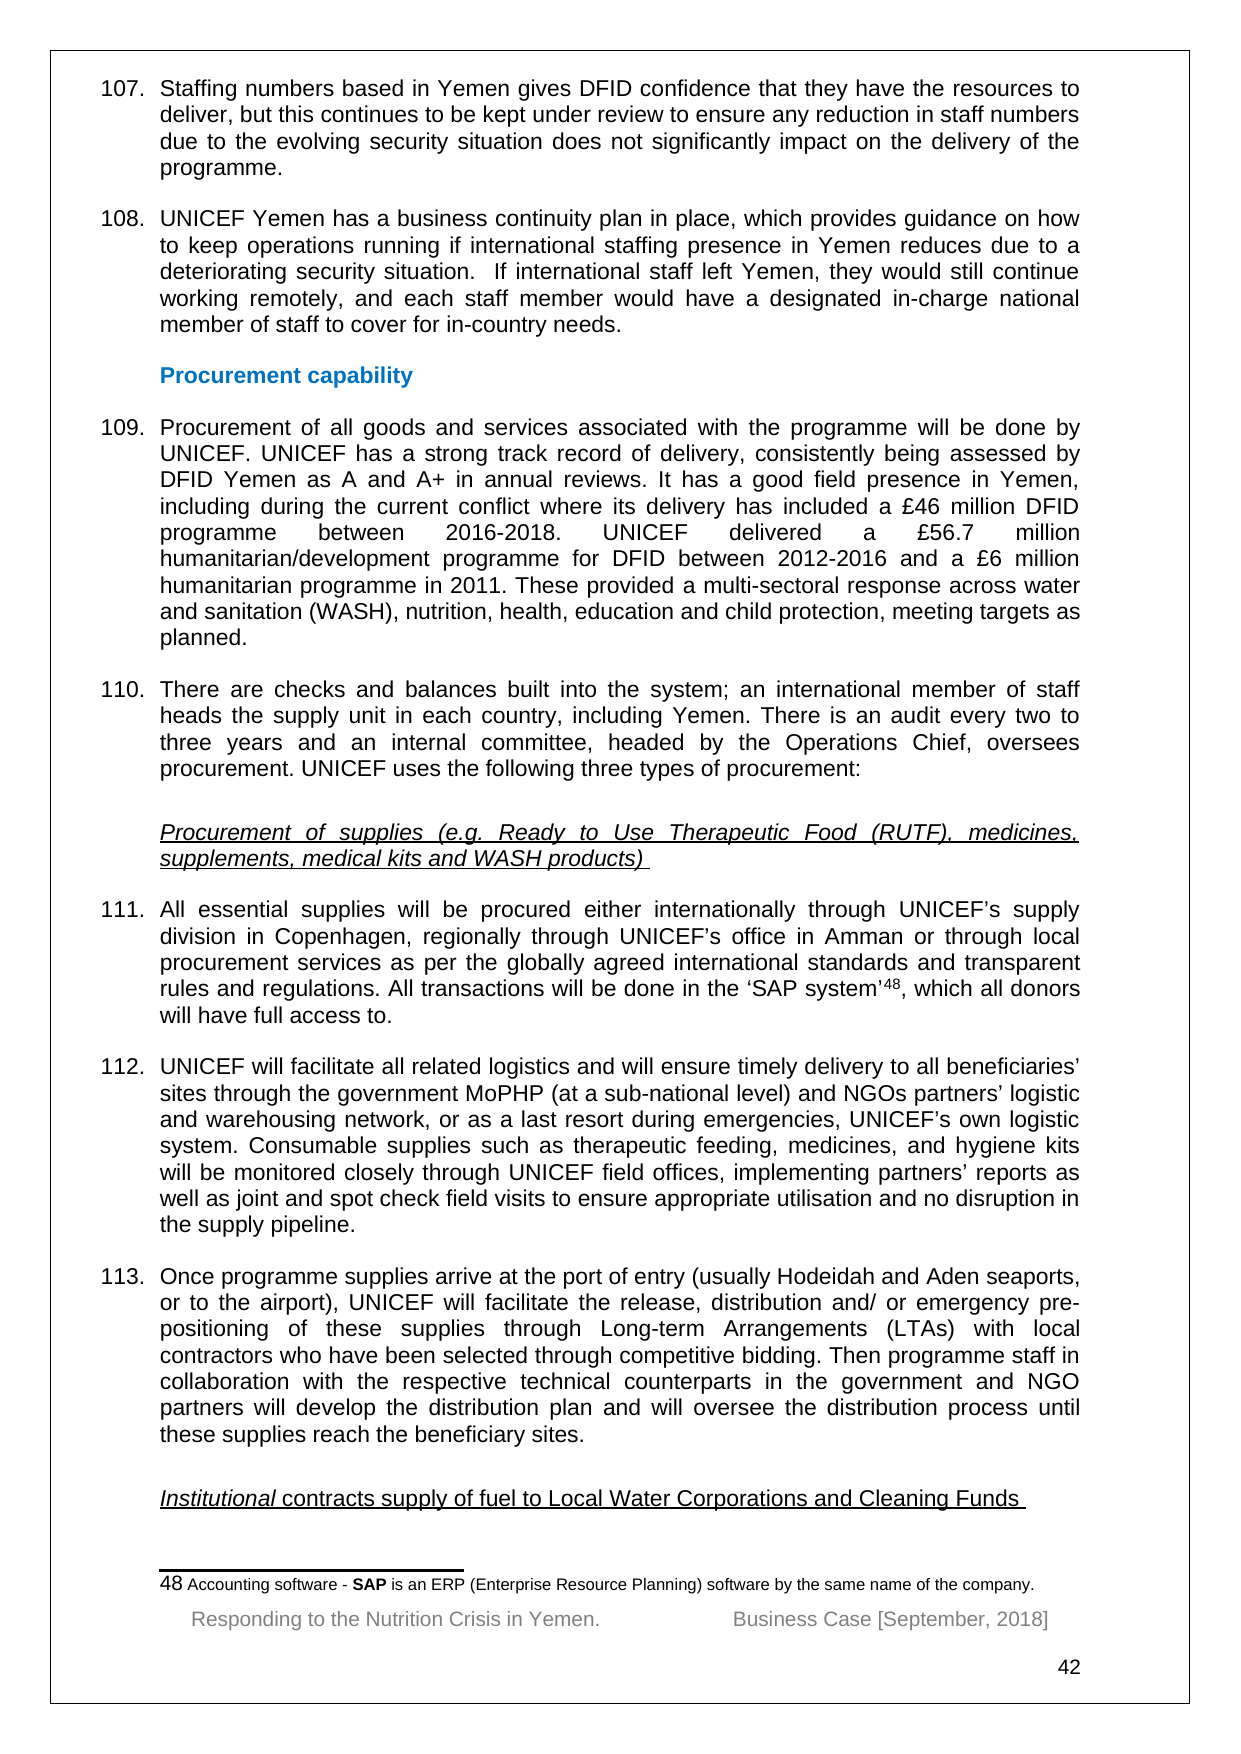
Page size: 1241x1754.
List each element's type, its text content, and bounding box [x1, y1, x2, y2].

list Procurement of all goods and services associated with the programme will be done by UNICEF. UNICEF has a strong track record of delivery, consistently being assessed by DFID Yemen as A and A+ in annual reviews. It has a good field presence in Yemen, including during the current conflict where its delivery has included a £46 million DFID programme between 2016-2018. UNICEF delivered a £56.7 million humanitarian/development programme for DFID between 2012-2016 and a £6 million humanitarian programme in 2011. These provided a multi-sectoral response across water and sanitation (WASH), nutrition, health, education and child protection, meeting targets as planned. [100, 413, 1081, 651]
list All essential supplies will be procured either internationally through UNICEF’s supply division in Copenhagen, regionally through UNICEF’s office in Amman or through local procurement services as per the globally agreed international standards and transparent rules and regulations. All transactions will be done in the ‘SAP system’, which all donors will have full access to. [100, 896, 1081, 1028]
list Once programme supplies arrive at the port of entry (usually Hodeidah and Aden seaports, or to the airport), UNICEF will facilitate the release, distribution and/ or emergency pre-positioning of these supplies through Long-term Arrangements (LTAs) with local contractors who have been selected through competitive bidding. Then programme staff in collaboration with the respective technical counterparts in the government and NGO partners will develop the distribution plan and will oversee the distribution process until these supplies reach the beneficiary sites. [100, 1263, 1081, 1447]
list Staffing numbers based in Yemen gives DFID confidence that they have the resources to deliver, but this continues to be kept under review to ensure any reduction in staff numbers due to the evolving security situation does not significantly impact on the delivery of the programme. [100, 75, 1081, 180]
list Procurement of supplies (e.g. Ready to Use Therapeutic Food (RUTF), medicines, supplements, medical kits and WASH products) [159, 819, 1081, 871]
text Procurement capability [159, 362, 1081, 388]
list There are checks and balances built into the system; an international member of staff heads the supply unit in each country, including Yemen. There is an audit every two to three years and an internal committee, headed by the Operations Chief, oversees procurement. UNICEF uses the following three types of procurement: [100, 676, 1081, 781]
list UNICEF will facilitate all related logistics and will ensure timely delivery to all beneficiaries’ sites through the government MoPHP (at a sub-national level) and NGOs partners’ logistic and warehousing network, or as a last resort during emergencies, UNICEF’s own logistic system. Consumable supplies such as therapeutic feeding, medicines, and hygiene kits will be monitored closely through UNICEF field offices, implementing partners’ reports as well as joint and spot check field visits to ensure appropriate utilisation and no disruption in the supply pipeline. [100, 1053, 1081, 1238]
list Accounting software - SAP is an ERP (Enterprise Resource Planning) software by the same name of the company. [159, 1571, 1081, 1594]
list UNICEF Yemen has a business continuity plan in place, which provides guidance on how to keep operations running if international staffing presence in Yemen reduces due to a deteriorating security situation. If international staff left Yemen, they would still continue working remotely, and each staff member would have a designated in-charge national member of staff to cover for in-country needs. [100, 205, 1081, 337]
list Institutional contracts supply of fuel to Local Water Corporations and Cleaning Funds [159, 1484, 1081, 1511]
